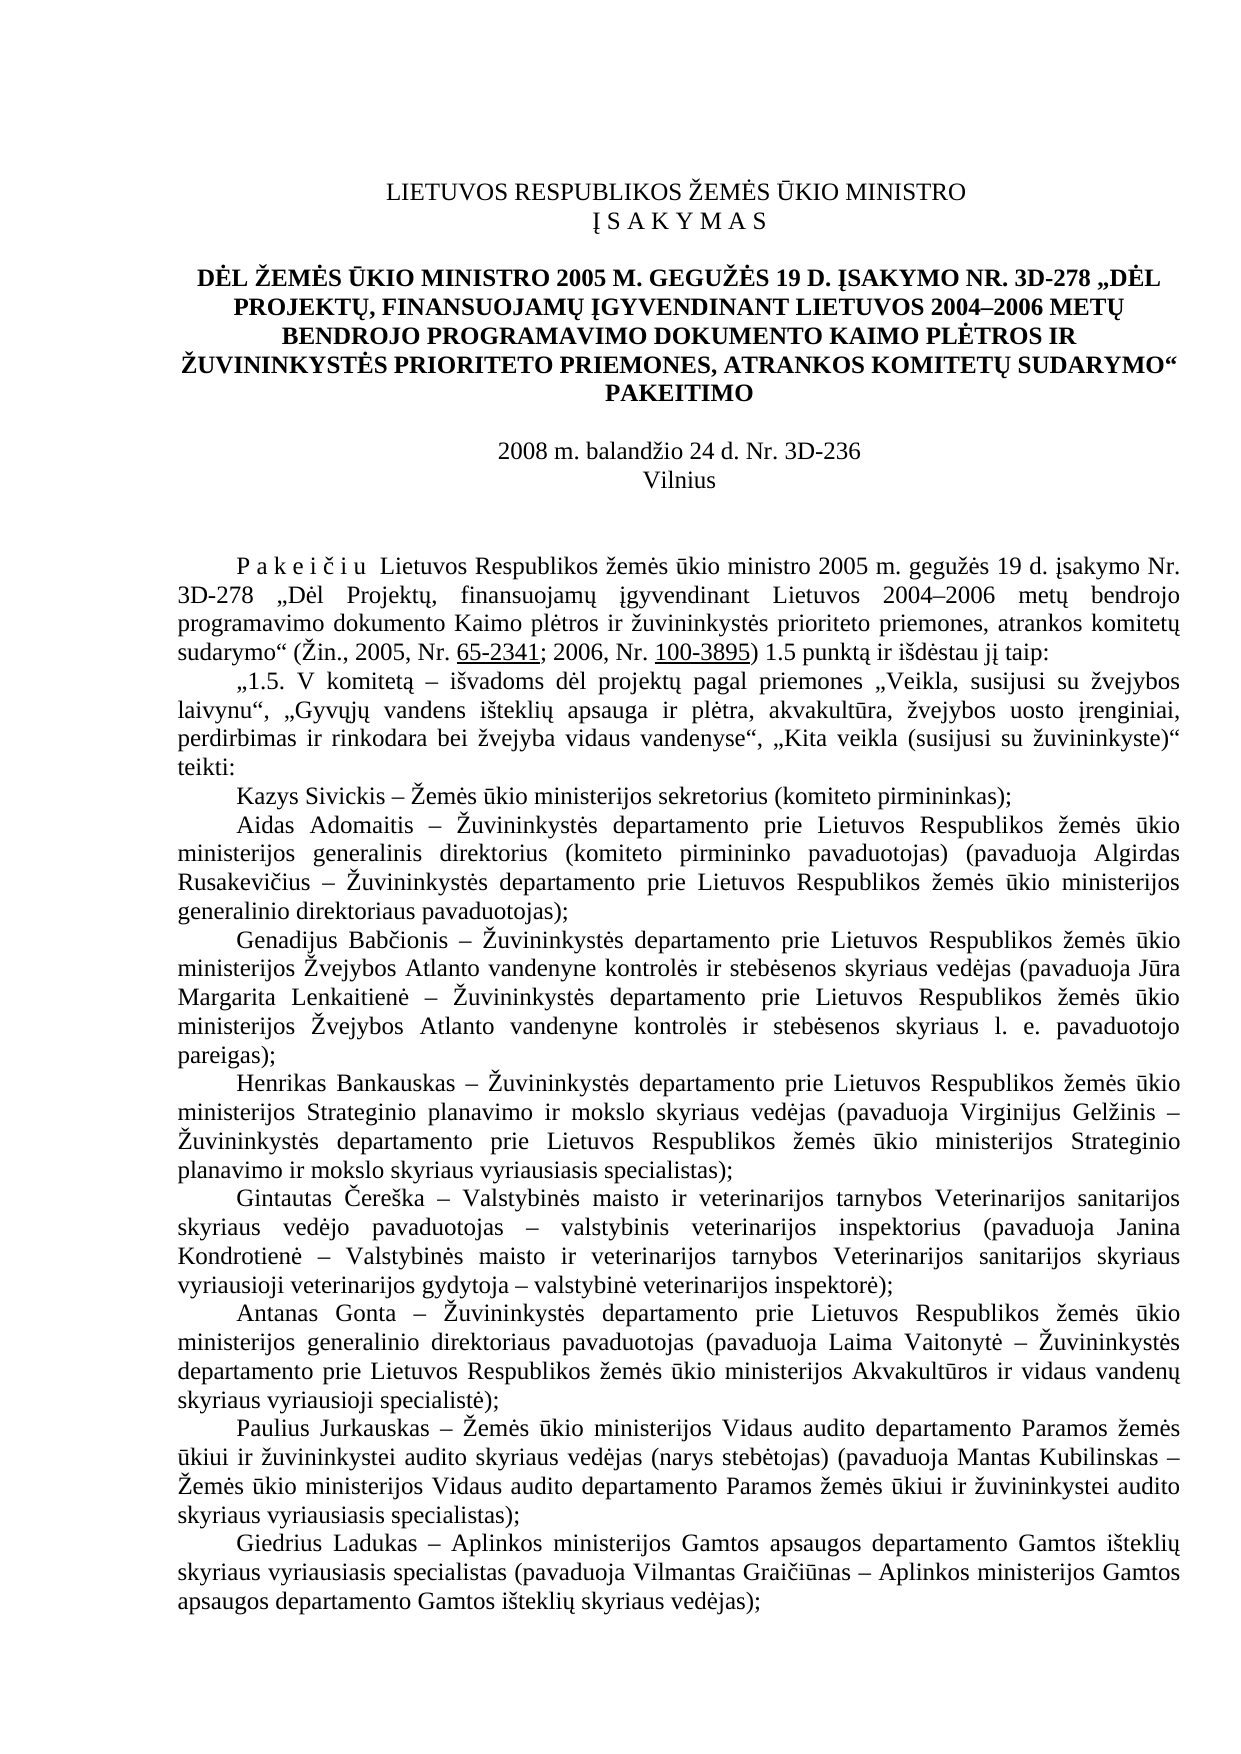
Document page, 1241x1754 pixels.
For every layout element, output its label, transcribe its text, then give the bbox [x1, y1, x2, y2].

text Vilnius [177, 465, 1181, 493]
text Giedrius Ladukas – Aplinkos ministerijos Gamtos apsaugos departamento Gamtos išteklių skyriaus vyriausiasis specialistas (pavaduoja Vilmantas Graičiūnas – Aplinkos ministerijos Gamtos apsaugos departamento Gamtos išteklių skyriaus vedėjas); [177, 1528, 1181, 1615]
text ĮSAKYMAS [177, 206, 1181, 235]
text Paulius Jurkauskas – Žemės ūkio ministerijos Vidaus audito departamento Paramos žemės ūkiui ir žuvininkystei audito skyriaus vedėjas (narys stebėtojas) (pavaduoja Mantas Kubilinskas – Žemės ūkio ministerijos Vidaus audito departamento Paramos žemės ūkiui ir žuvininkystei audito skyriaus vyriausiasis specialistas); [177, 1413, 1181, 1528]
text Pakeičiu Lietuvos Respublikos žemės ūkio ministro 2005 m. gegužės 19 d. įsakymo Nr. 3D-278 „Dėl Projektų, finansuojamų įgyvendinant Lietuvos 2004–2006 metų bendrojo programavimo dokumento Kaimo plėtros ir žuvininkystės prioriteto priemones, atrankos komitetų sudarymo“ (Žin., 2005, Nr. 65-2341; 2006, Nr. 100-3895) 1.5 punktą ir išdėstau jį taip: [177, 551, 1181, 666]
text „1.5. V komitetą – išvadoms dėl projektų pagal priemones „Veikla, susijusi su žvejybos laivynu“, „Gyvųjų vandens išteklių apsauga ir plėtra, akvakultūra, žvejybos uosto įrenginiai, perdirbimas ir rinkodara bei žvejyba vidaus vandenyse“, „Kita veikla (susijusi su žuvininkyste)“ teikti: [177, 666, 1181, 781]
text Kazys Sivickis – Žemės ūkio ministerijos sekretorius (komiteto pirmininkas); [177, 781, 1181, 810]
text 2008 m. balandžio 24 d. Nr. 3D-236 [177, 436, 1181, 465]
text LIETUVOS RESPUBLIKOS ŽEMĖS ŪKIO MINISTRO [177, 177, 1181, 206]
text Henrikas Bankauskas – Žuvininkystės departamento prie Lietuvos Respublikos žemės ūkio ministerijos Strateginio planavimo ir mokslo skyriaus vedėjas (pavaduoja Virginijus Gelžinis – Žuvininkystės departamento prie Lietuvos Respublikos žemės ūkio ministerijos Strateginio planavimo ir mokslo skyriaus vyriausiasis specialistas); [177, 1068, 1181, 1183]
text Antanas Gonta – Žuvininkystės departamento prie Lietuvos Respublikos žemės ūkio ministerijos generalinio direktoriaus pavaduotojas (pavaduoja Laima Vaitonytė – Žuvininkystės departamento prie Lietuvos Respublikos žemės ūkio ministerijos Akvakultūros ir vidaus vandenų skyriaus vyriausioji specialistė); [177, 1298, 1181, 1413]
text Gintautas Čereška – Valstybinės maisto ir veterinarijos tarnybos Veterinarijos sanitarijos skyriaus vedėjo pavaduotojas – valstybinis veterinarijos inspektorius (pavaduoja Janina Kondrotienė – Valstybinės maisto ir veterinarijos tarnybos Veterinarijos sanitarijos skyriaus vyriausioji veterinarijos gydytoja – valstybinė veterinarijos inspektorė); [177, 1183, 1181, 1298]
text Genadijus Babčionis – Žuvininkystės departamento prie Lietuvos Respublikos žemės ūkio ministerijos Žvejybos Atlanto vandenyne kontrolės ir stebėsenos skyriaus vedėjas (pavaduoja Jūra Margarita Lenkaitienė – Žuvininkystės departamento prie Lietuvos Respublikos žemės ūkio ministerijos Žvejybos Atlanto vandenyne kontrolės ir stebėsenos skyriaus l. e. pavaduotojo pareigas); [177, 925, 1181, 1068]
text Aidas Adomaitis – Žuvininkystės departamento prie Lietuvos Respublikos žemės ūkio ministerijos generalinis direktorius (komiteto pirmininko pavaduotojas) (pavaduoja Algirdas Rusakevičius – Žuvininkystės departamento prie Lietuvos Respublikos žemės ūkio ministerijos generalinio direktoriaus pavaduotojas); [177, 810, 1181, 925]
text DĖL ŽEMĖS ŪKIO MINISTRO 2005 M. GEGUŽĖS 19 D. ĮSAKYMO NR. 3D-278 „DĖL PROJEKTŲ, FINANSUOJAMŲ ĮGYVENDINANT LIETUVOS 2004–2006 METŲ BENDROJO PROGRAMAVIMO DOKUMENTO KAIMO PLĖTROS IR ŽUVININKYSTĖS PRIORITETO PRIEMONES, ATRANKOS KOMITETŲ SUDARYMO“ PAKEITIMO [177, 263, 1181, 407]
